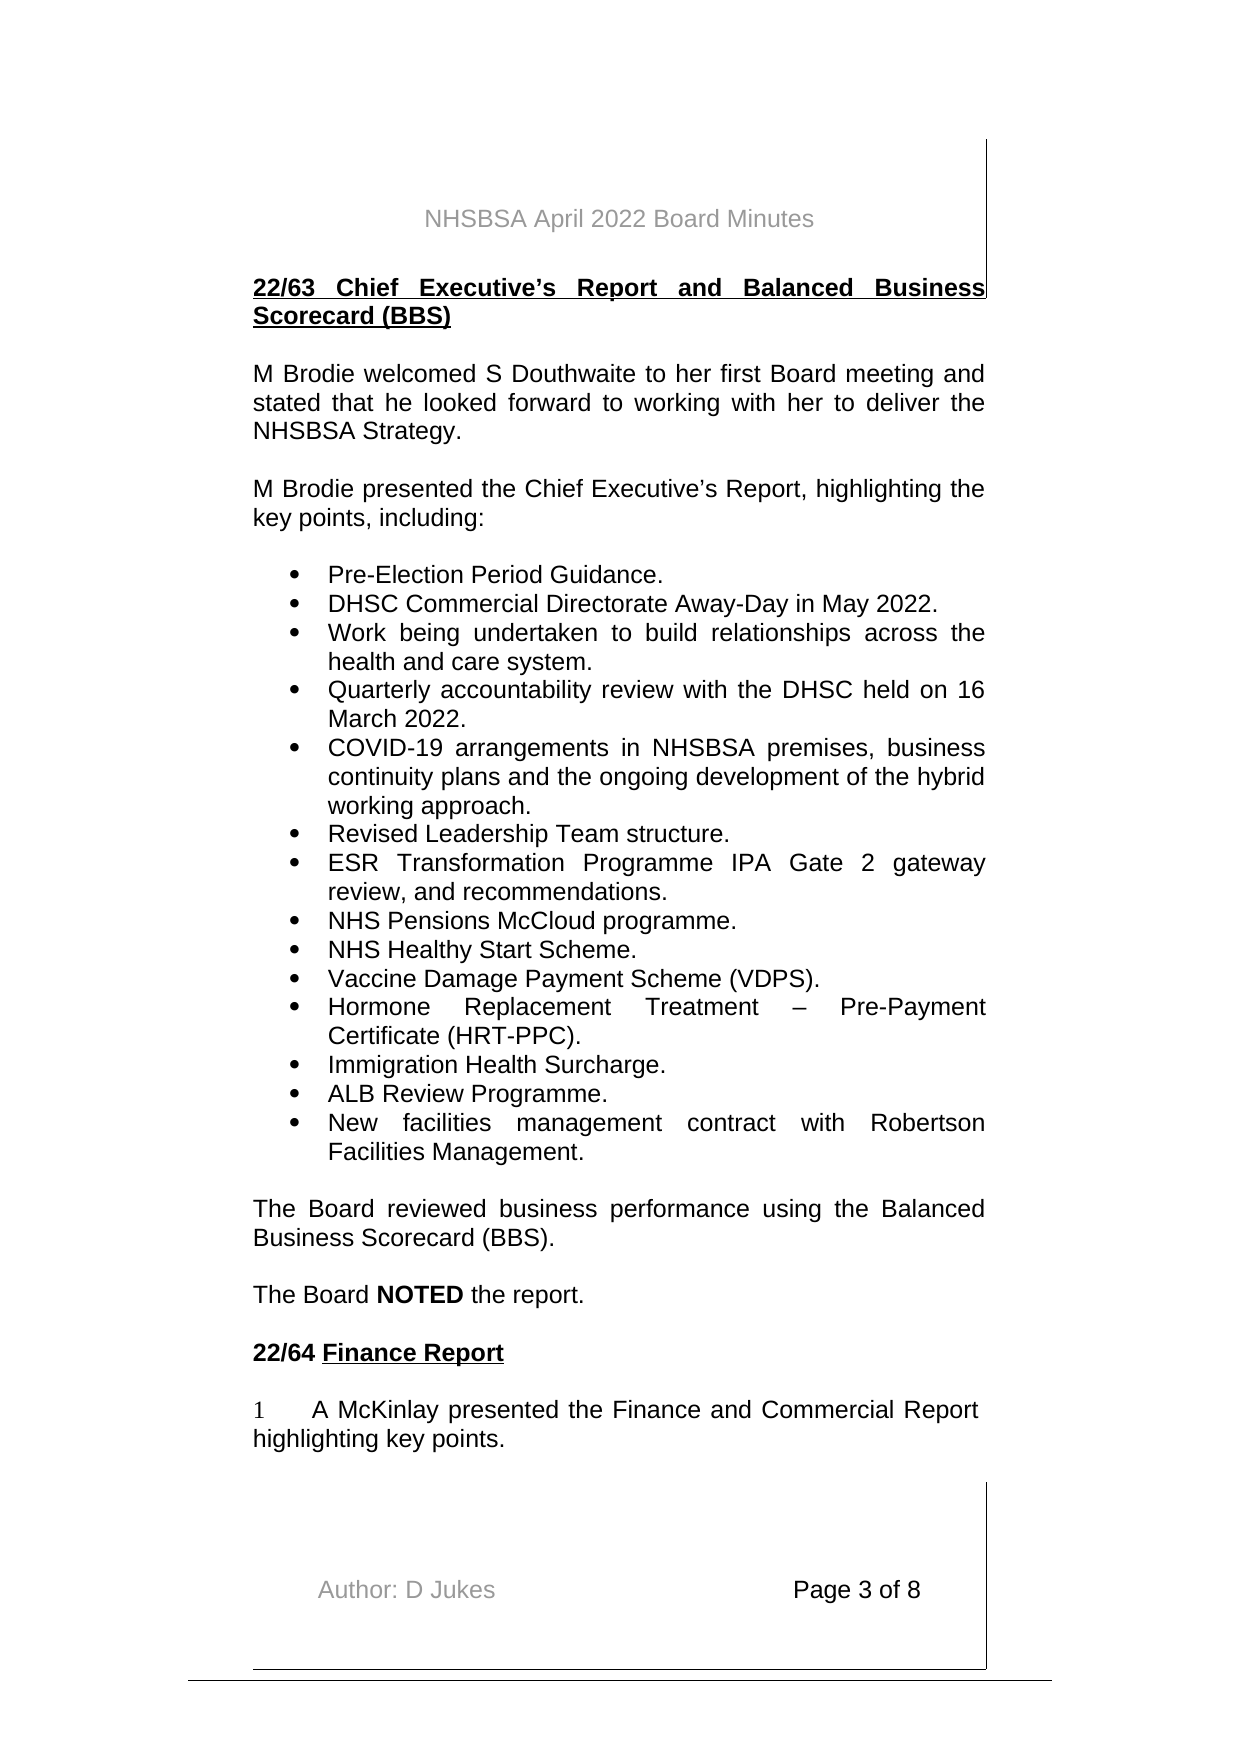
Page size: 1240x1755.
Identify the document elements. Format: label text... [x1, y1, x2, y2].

list Immigration Health Surcharge. [290, 1050, 986, 1079]
list New facilities management contract with Robertson Facilities Management. [290, 1108, 986, 1165]
list Work being undertaken to build relationships across the health and care system. [290, 618, 986, 675]
list ALB Review Programme. [290, 1079, 986, 1108]
list Revised Leadership Team structure. [290, 819, 986, 848]
list Hormone Replacement Treatment – Pre-Payment Certificate (HRT-PPC). [290, 992, 986, 1050]
list Vaccine Damage Payment Scheme (VDPS). [290, 963, 986, 992]
subtitle A McKinlay presented the Finance and Commercial Report highlighting key points. [253, 1395, 979, 1453]
list COVID-19 arrangements in NHSBSA premises, business continuity plans and the ongoing development of the hybrid working approach. [290, 733, 986, 819]
list Quarterly accountability review with the DHSC held on 16 March 2022. [290, 675, 986, 733]
text M Brodie presented the Chief Executive’s Report, highlighting the key points, including: [253, 474, 986, 531]
text 22/64 Finance Report [253, 1338, 986, 1367]
list DHSC Commercial Directorate Away-Day in May 2022. [290, 589, 986, 618]
list Pre-Election Period Guidance. [290, 560, 986, 589]
list NHS Healthy Start Scheme. [290, 935, 986, 963]
text 22/63 Chief Executive’s Report and Balanced Business [254, 273, 985, 297]
text The Board reviewed business performance using the Balanced Business Scorecard (BBS). [253, 1194, 986, 1252]
text Scorecard (BBS) [253, 298, 986, 330]
list NHS Pensions McCloud programme. [290, 906, 986, 935]
text M Brodie welcomed S Douthwaite to her first Board meeting and stated that he looked forward to working with her to deliver the NHSBSA Strategy. [253, 359, 986, 445]
text The Board NOTED the report. [253, 1280, 986, 1309]
list ESR Transformation Programme IPA Gate 2 gateway review, and recommendations. [290, 848, 986, 906]
